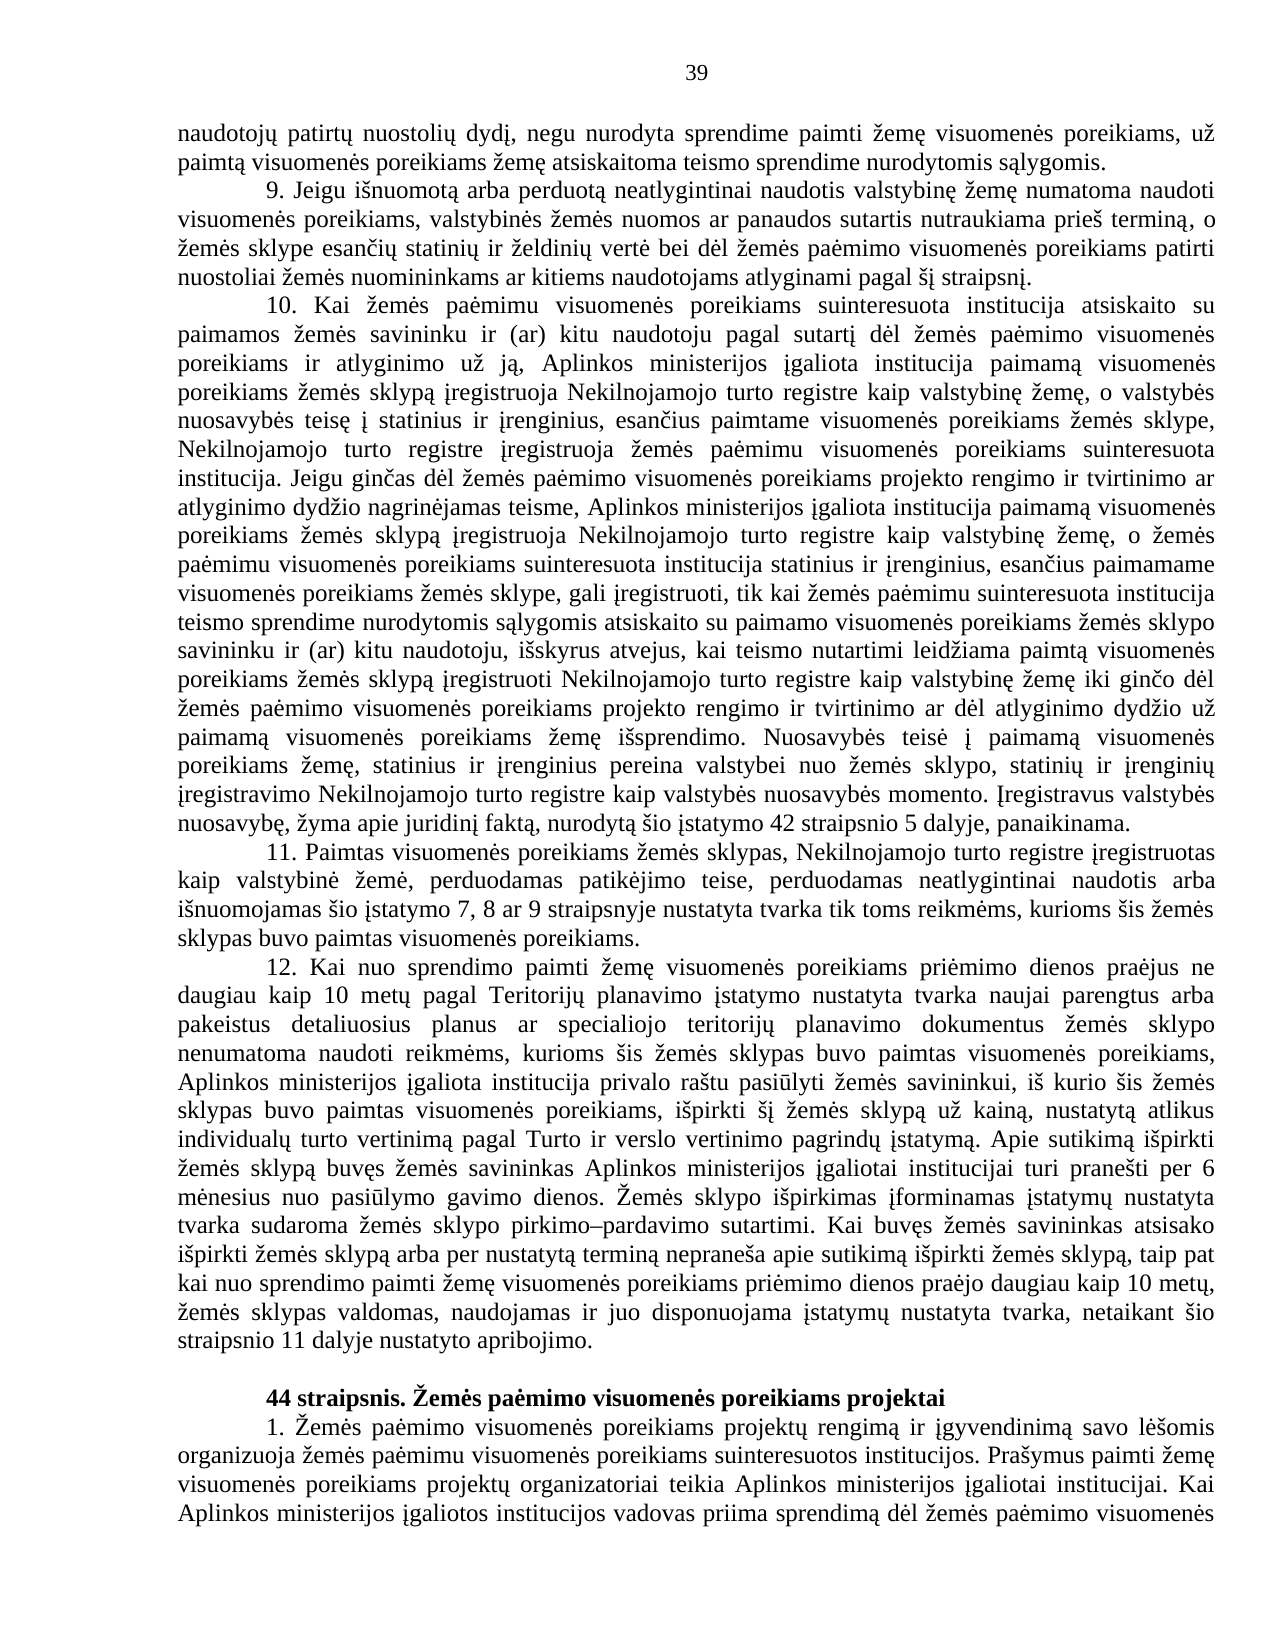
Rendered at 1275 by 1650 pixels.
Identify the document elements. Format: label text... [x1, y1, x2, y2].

text 1. Žemės paėmimo visuomenės poreikiams projektų rengimą ir įgyvendinimą savo lėšomis organizuoja žemės paėmimu visuomenės poreikiams suinteresuotos institucijos. Prašymus paimti žemę visuomenės poreikiams projektų organizatoriai teikia Aplinkos ministerijos įgaliotai institucijai. Kai Aplinkos ministerijos įgaliotos institucijos vadovas priima sprendimą dėl žemės paėmimo visuomenės [177, 1412, 1216, 1527]
text naudotojų patirtų nuostolių dydį, negu nurodyta sprendime paimti žemę visuomenės poreikiams, už paimtą visuomenės poreikiams žemę atsiskaitoma teismo sprendime nurodytomis sąlygomis. [177, 118, 1216, 176]
text 10. Kai žemės paėmimu visuomenės poreikiams suinteresuota institucija atsiskaito su paimamos žemės savininku ir (ar) kitu naudotoju pagal sutartį dėl žemės paėmimo visuomenės poreikiams ir atlyginimo už ją, Aplinkos ministerijos įgaliota institucija paimamą visuomenės poreikiams žemės sklypą įregistruoja Nekilnojamojo turto registre kaip valstybinę žemę, o valstybės nuosavybės teisę į statinius ir įrenginius, esančius paimtame visuomenės poreikiams žemės sklype, Nekilnojamojo turto registre įregistruoja žemės paėmimu visuomenės poreikiams suinteresuota institucija. Jeigu ginčas dėl žemės paėmimo visuomenės poreikiams projekto rengimo ir tvirtinimo ar atlyginimo dydžio nagrinėjamas teisme, Aplinkos ministerijos įgaliota institucija paimamą visuomenės poreikiams žemės sklypą įregistruoja Nekilnojamojo turto registre kaip valstybinę žemę, o žemės paėmimu visuomenės poreikiams suinteresuota institucija statinius ir įrenginius, esančius paimamame visuomenės poreikiams žemės sklype, gali įregistruoti, tik kai žemės paėmimu suinteresuota institucija teismo sprendime nurodytomis sąlygomis atsiskaito su paimamo visuomenės poreikiams žemės sklypo savininku ir (ar) kitu naudotoju, išskyrus atvejus, kai teismo nutartimi leidžiama paimtą visuomenės poreikiams žemės sklypą įregistruoti Nekilnojamojo turto registre kaip valstybinę žemę iki ginčo dėl žemės paėmimo visuomenės poreikiams projekto rengimo ir tvirtinimo ar dėl atlyginimo dydžio už paimamą visuomenės poreikiams žemę išsprendimo. Nuosavybės teisė į paimamą visuomenės poreikiams žemę, statinius ir įrenginius pereina valstybei nuo žemės sklypo, statinių ir įrenginių įregistravimo Nekilnojamojo turto registre kaip valstybės nuosavybės momento. Įregistravus valstybės nuosavybę, žyma apie juridinį faktą, nurodytą šio įstatymo 42 straipsnio 5 dalyje, panaikinama. [177, 291, 1216, 837]
text 9. Jeigu išnuomotą arba perduotą neatlygintinai naudotis valstybinę žemę numatoma naudoti visuomenės poreikiams, valstybinės žemės nuomos ar panaudos sutartis nutraukiama prieš terminą, o žemės sklype esančių statinių ir želdinių vertė bei dėl žemės paėmimo visuomenės poreikiams patirti nuostoliai žemės nuomininkams ar kitiems naudotojams atlyginami pagal šį straipsnį. [177, 176, 1216, 291]
text 11. Paimtas visuomenės poreikiams žemės sklypas, Nekilnojamojo turto registre įregistruotas kaip valstybinė žemė, perduodamas patikėjimo teise, perduodamas neatlygintinai naudotis arba išnuomojamas šio įstatymo 7, 8 ar 9 straipsnyje nustatyta tvarka tik toms reikmėms, kurioms šis žemės sklypas buvo paimtas visuomenės poreikiams. [177, 837, 1216, 952]
text 44 straipsnis. Žemės paėmimo visuomenės poreikiams projektai [177, 1383, 1216, 1412]
text 12. Kai nuo sprendimo paimti žemę visuomenės poreikiams priėmimo dienos praėjus ne daugiau kaip 10 metų pagal Teritorijų planavimo įstatymo nustatyta tvarka naujai parengtus arba pakeistus detaliuosius planus ar specialiojo teritorijų planavimo dokumentus žemės sklypo nenumatoma naudoti reikmėms, kurioms šis žemės sklypas buvo paimtas visuomenės poreikiams, Aplinkos ministerijos įgaliota institucija privalo raštu pasiūlyti žemės savininkui, iš kurio šis žemės sklypas buvo paimtas visuomenės poreikiams, išpirkti šį žemės sklypą už kainą, nustatytą atlikus individualų turto vertinimą pagal Turto ir verslo vertinimo pagrindų įstatymą. Apie sutikimą išpirkti žemės sklypą buvęs žemės savininkas Aplinkos ministerijos įgaliotai institucijai turi pranešti per 6 mėnesius nuo pasiūlymo gavimo dienos. Žemės sklypo išpirkimas įforminamas įstatymų nustatyta tvarka sudaroma žemės sklypo pirkimo–pardavimo sutartimi. Kai buvęs žemės savininkas atsisako išpirkti žemės sklypą arba per nustatytą terminą nepraneša apie sutikimą išpirkti žemės sklypą, taip pat kai nuo sprendimo paimti žemę visuomenės poreikiams priėmimo dienos praėjo daugiau kaip 10 metų, žemės sklypas valdomas, naudojamas ir juo disponuojama įstatymų nustatyta tvarka, netaikant šio straipsnio 11 dalyje nustatyto apribojimo. [177, 952, 1216, 1354]
